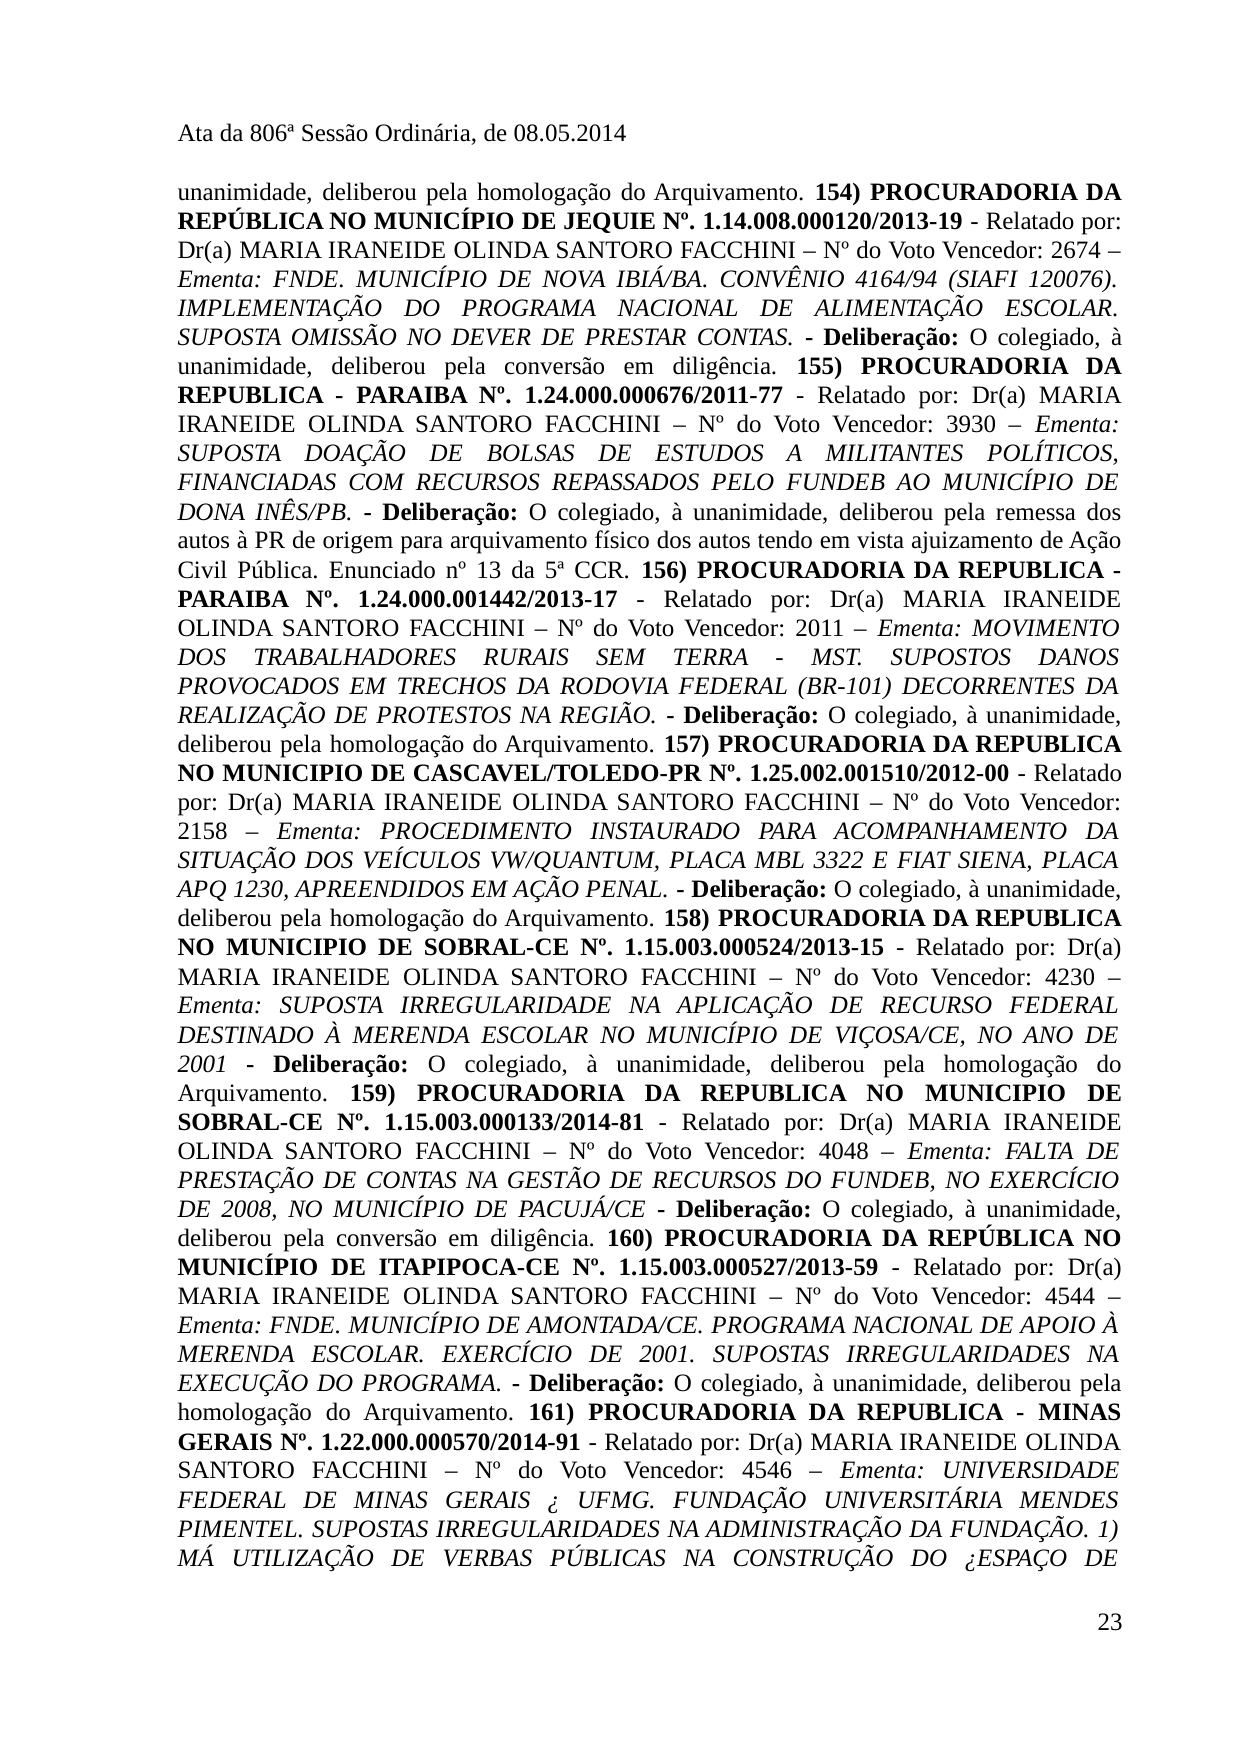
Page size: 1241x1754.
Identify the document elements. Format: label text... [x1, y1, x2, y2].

text unanimidade, deliberou pela homologação do Arquivamento. 154) PROCURADORIA DA REPÚBLICA NO MUNICÍPIO DE JEQUIE Nº. 1.14.008.000120/2013-19 - Relatado por: Dr(a) MARIA IRANEIDE OLINDA SANTORO FACCHINI – Nº do Voto Vencedor: 2674 – Ementa: FNDE. MUNICÍPIO DE NOVA IBIÁ/BA. CONVÊNIO 4164/94 (SIAFI 120076). IMPLEMENTAÇÃO DO PROGRAMA NACIONAL DE ALIMENTAÇÃO ESCOLAR. SUPOSTA OMISSÃO NO DEVER DE PRESTAR CONTAS. - Deliberação: O colegiado, à unanimidade, deliberou pela conversão em diligência. 155) PROCURADORIA DA REPUBLICA - PARAIBA Nº. 1.24.000.000676/2011-77 - Relatado por: Dr(a) MARIA IRANEIDE OLINDA SANTORO FACCHINI – Nº do Voto Vencedor: 3930 – Ementa: SUPOSTA DOAÇÃO DE BOLSAS DE ESTUDOS A MILITANTES POLÍTICOS, FINANCIADAS COM RECURSOS REPASSADOS PELO FUNDEB AO MUNICÍPIO DE DONA INÊS/PB. - Deliberação: O colegiado, à unanimidade, deliberou pela remessa dos autos à PR de origem para arquivamento físico dos autos tendo em vista ajuizamento de Ação Civil Pública. Enunciado nº 13 da 5ª CCR. 156) PROCURADORIA DA REPUBLICA - PARAIBA Nº. 1.24.000.001442/2013-17 - Relatado por: Dr(a) MARIA IRANEIDE OLINDA SANTORO FACCHINI – Nº do Voto Vencedor: 2011 – Ementa: MOVIMENTO DOS TRABALHADORES RURAIS SEM TERRA - MST. SUPOSTOS DANOS PROVOCADOS EM TRECHOS DA RODOVIA FEDERAL (BR-101) DECORRENTES DA REALIZAÇÃO DE PROTESTOS NA REGIÃO. - Deliberação: O colegiado, à unanimidade, deliberou pela homologação do Arquivamento. 157) PROCURADORIA DA REPUBLICA NO MUNICIPIO DE CASCAVEL/TOLEDO-PR Nº. 1.25.002.001510/2012-00 - Relatado por: Dr(a) MARIA IRANEIDE OLINDA SANTORO FACCHINI – Nº do Voto Vencedor: 2158 – Ementa: PROCEDIMENTO INSTAURADO PARA ACOMPANHAMENTO DA SITUAÇÃO DOS VEÍCULOS VW/QUANTUM, PLACA MBL 3322 E FIAT SIENA, PLACA APQ 1230, APREENDIDOS EM AÇÃO PENAL. - Deliberação: O colegiado, à unanimidade, deliberou pela homologação do Arquivamento. 158) PROCURADORIA DA REPUBLICA NO MUNICIPIO DE SOBRAL-CE Nº. 1.15.003.000524/2013-15 - Relatado por: Dr(a) MARIA IRANEIDE OLINDA SANTORO FACCHINI – Nº do Voto Vencedor: 4230 – Ementa: SUPOSTA IRREGULARIDADE NA APLICAÇÃO DE RECURSO FEDERAL DESTINADO À MERENDA ESCOLAR NO MUNICÍPIO DE VIÇOSA/CE, NO ANO DE 2001 - Deliberação: O colegiado, à unanimidade, deliberou pela homologação do Arquivamento. 159) PROCURADORIA DA REPUBLICA NO MUNICIPIO DE SOBRAL-CE Nº. 1.15.003.000133/2014-81 - Relatado por: Dr(a) MARIA IRANEIDE OLINDA SANTORO FACCHINI – Nº do Voto Vencedor: 4048 – Ementa: FALTA DE PRESTAÇÃO DE CONTAS NA GESTÃO DE RECURSOS DO FUNDEB, NO EXERCÍCIO DE 2008, NO MUNICÍPIO DE PACUJÁ/CE - Deliberação: O colegiado, à unanimidade, deliberou pela conversão em diligência. 160) PROCURADORIA DA REPÚBLICA NO MUNICÍPIO DE ITAPIPOCA-CE Nº. 1.15.003.000527/2013-59 - Relatado por: Dr(a) MARIA IRANEIDE OLINDA SANTORO FACCHINI – Nº do Voto Vencedor: 4544 – Ementa: FNDE. MUNICÍPIO DE AMONTADA/CE. PROGRAMA NACIONAL DE APOIO À MERENDA ESCOLAR. EXERCÍCIO DE 2001. SUPOSTAS IRREGULARIDADES NA EXECUÇÃO DO PROGRAMA. - Deliberação: O colegiado, à unanimidade, deliberou pela homologação do Arquivamento. 161) PROCURADORIA DA REPUBLICA - MINAS GERAIS Nº. 1.22.000.000570/2014-91 - Relatado por: Dr(a) MARIA IRANEIDE OLINDA SANTORO FACCHINI – Nº do Voto Vencedor: 4546 – Ementa: UNIVERSIDADE FEDERAL DE MINAS GERAIS ¿ UFMG. FUNDAÇÃO UNIVERSITÁRIA MENDES PIMENTEL. SUPOSTAS IRREGULARIDADES NA ADMINISTRAÇÃO DA FUNDAÇÃO. 1) MÁ UTILIZAÇÃO DE VERBAS PÚBLICAS NA CONSTRUÇÃO DO ¿ESPAÇO DE [177, 177, 1122, 1572]
